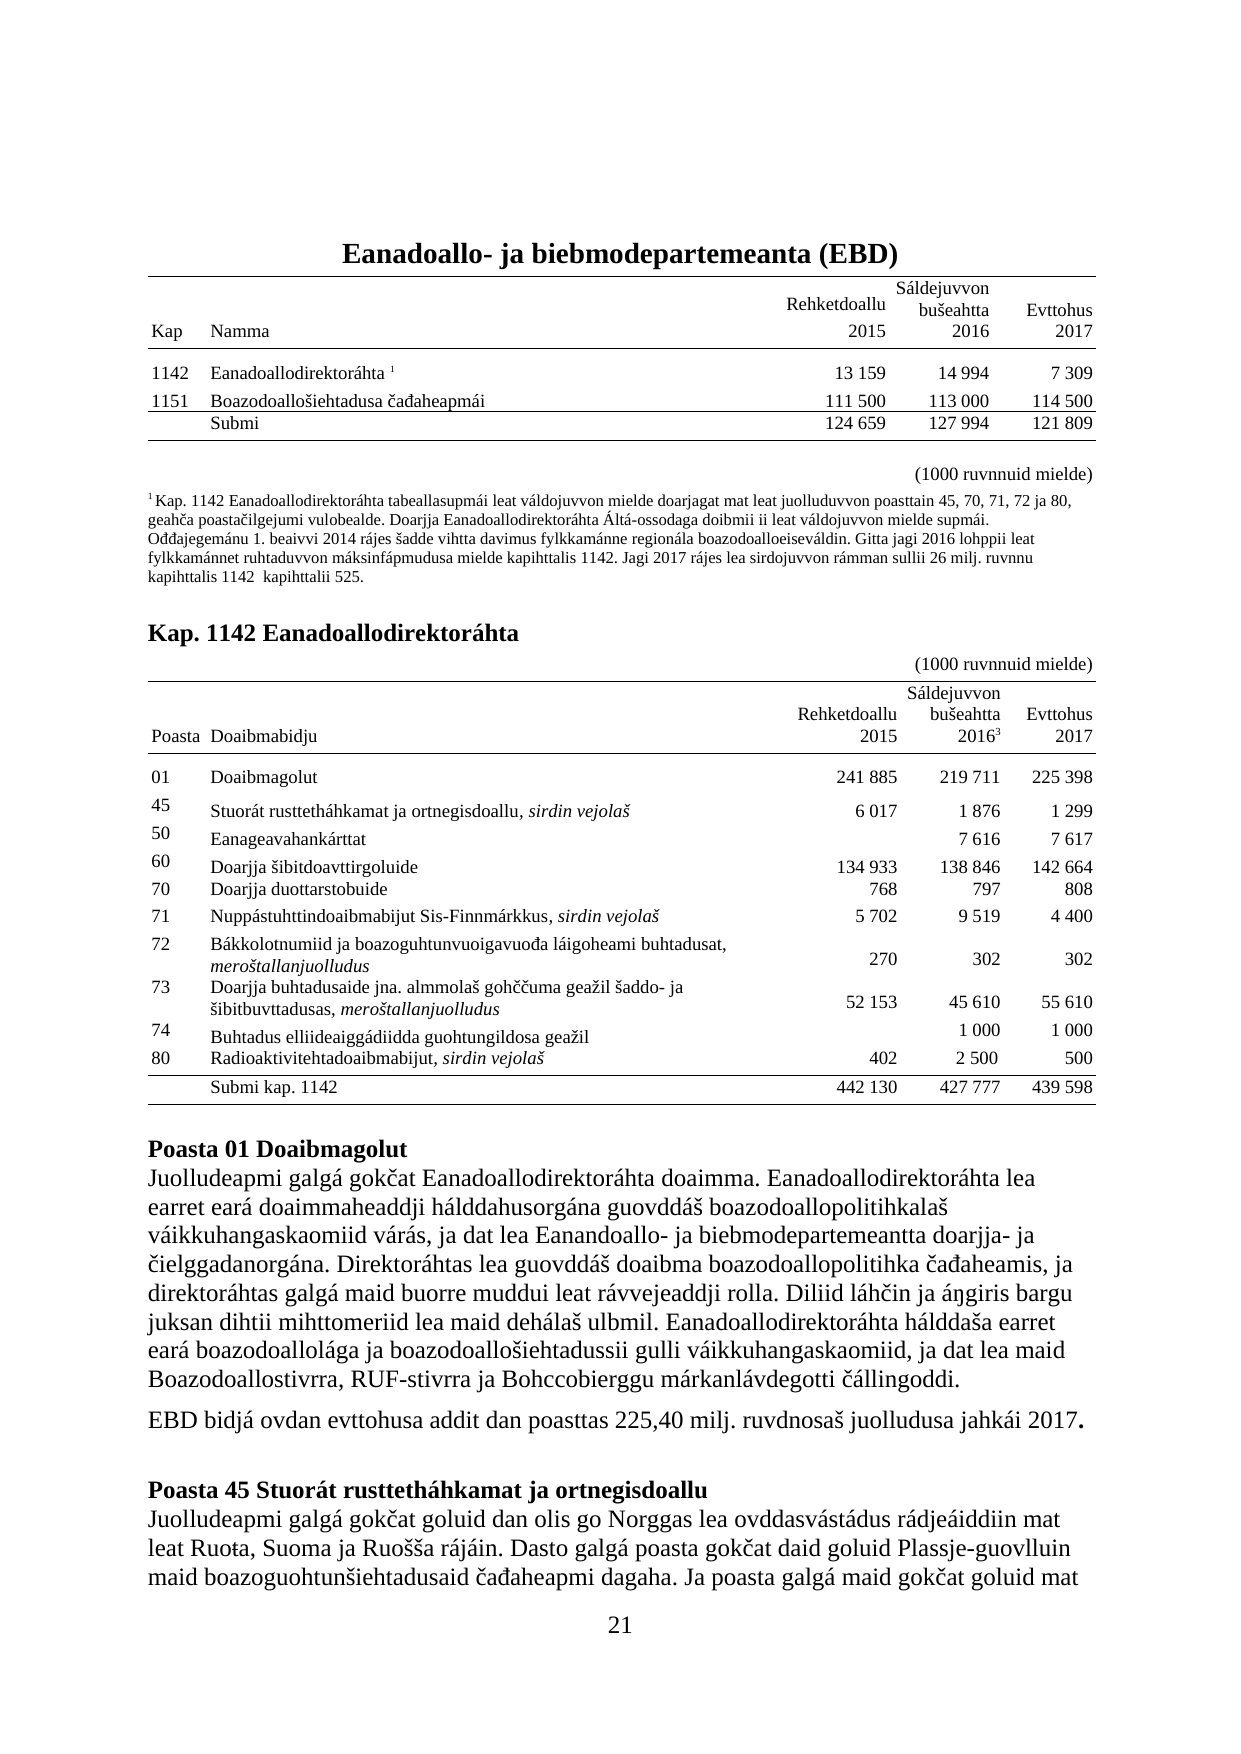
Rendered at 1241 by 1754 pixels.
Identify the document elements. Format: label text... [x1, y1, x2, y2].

table_header Sáldejuvvon bušeahtta 2016 [889, 277, 993, 348]
table_cell Nuppástuhttindoaibmabijut Sis-Finnmárkkus, sirdin vejolaš [207, 905, 786, 933]
table_cell 80 [148, 1047, 207, 1075]
table_cell 127 994 [889, 412, 993, 440]
table_cell 797 [901, 878, 1004, 905]
table_cell 270 [786, 933, 901, 976]
table_cell 113 000 [889, 390, 993, 411]
table_cell [148, 412, 207, 440]
table_cell 768 [786, 878, 901, 905]
table_cell 1142 [148, 349, 207, 389]
table_cell 4 400 [1004, 905, 1096, 933]
table_cell 302 [901, 933, 1004, 976]
text 1 Kap. 1142 Eanadoallodirektoráhta tabeallasupmái leat váldojuvvon mielde doarjagat mat leat juolluduvvon poasttain 45, 70, 71, 72 ja 80, geahča poastačilgejumi vulobealde. Doarjja Eanadoallodirektoráhta Áltá-ossodaga doibmii ii leat váldojuvvon mielde supmái. Ođđajegemánu 1. beaivvi 2014 rájes šadde vihtta davimus fylkkamánne regionála boazodoalloeiseváldin. Gitta jagi 2016 lohppii leat fylkkamánnet ruhtaduvvon máksinfápmudusa mielde kapihttalis 1142. Jagi 2017 rájes lea sirdojuvvon rámman sullii 26 milj. ruvnnu kapihttalis 1142 kapihttalii 525. [148, 490, 1093, 586]
table_header (1000 ruvnnuid mielde) [148, 653, 1096, 681]
table_cell 1 000 [1004, 1019, 1096, 1047]
table_cell Eanageavahankárttat [207, 822, 786, 849]
table_cell 73 [148, 976, 207, 1019]
table_cell 2 500 [901, 1047, 1004, 1075]
table_cell 5 702 [786, 905, 901, 933]
table_cell Boazodoallošiehtadusa čađaheapmái [207, 390, 768, 411]
table_cell Stuorát rusttetháhkamat ja ortnegisdoallu, sirdin vejolaš [207, 794, 786, 822]
table_cell 7 617 [1004, 822, 1096, 849]
table_cell Doarjja šibitdoavttirgoluide [207, 850, 786, 877]
table_header Kap [148, 277, 207, 348]
table_cell 45 [148, 794, 207, 822]
table_cell 1 876 [901, 794, 1004, 822]
table_cell 1 299 [1004, 794, 1096, 822]
table_cell 111 500 [768, 390, 889, 411]
table_cell Submi [207, 412, 768, 440]
table_cell 55 610 [1004, 976, 1096, 1019]
table_cell 134 933 [786, 850, 901, 877]
table_cell 427 777 [901, 1076, 1004, 1104]
table_header Rehketdoallu 2015 [768, 277, 889, 348]
table_cell 72 [148, 933, 207, 976]
table_cell 1 000 [901, 1019, 1004, 1047]
table_cell 71 [148, 905, 207, 933]
table_cell 225 398 [1004, 754, 1096, 794]
table_cell 7 616 [901, 822, 1004, 849]
table_cell 114 500 [993, 390, 1096, 411]
text EBD bidjá ovdan evttohusa addit dan poasttas 225,40 milj. ruvdnosaš juolludusa jahkái 2017. [148, 1405, 1093, 1434]
table_cell 52 153 [786, 976, 901, 1019]
table_cell 402 [786, 1047, 901, 1075]
table_cell 9 519 [901, 905, 1004, 933]
table_cell [148, 1076, 207, 1104]
table_cell 60 [148, 850, 207, 877]
table_cell 142 664 [1004, 850, 1096, 877]
table_cell 6 017 [786, 794, 901, 822]
table_cell 302 [1004, 933, 1096, 976]
table_header Namma [207, 277, 768, 348]
table_cell 1151 [148, 390, 207, 411]
table_cell Buhtadus elliideaiggádiidda guohtungildosa geažil [207, 1019, 786, 1047]
table_cell Sáldejuvvon bušeahtta 20163 [901, 682, 1004, 753]
table_cell 45 610 [901, 976, 1004, 1019]
table_cell 219 711 [901, 754, 1004, 794]
table_cell [786, 1019, 901, 1047]
table_cell 121 809 [993, 412, 1096, 440]
table_cell Rehketdoallu 2015 [786, 682, 901, 753]
table_cell 13 159 [768, 349, 889, 389]
table_cell Doarjja buhtadusaide jna. almmolaš gohččuma geažil šaddo- ja šibitbuvttadusas, meroštallanjuolludus [207, 976, 786, 1019]
table_cell Submi kap. 1142 [207, 1076, 786, 1104]
table_cell 01 [148, 754, 207, 794]
text Poasta 45 Stuorát rusttetháhkamat ja ortnegisdoallu Juolludeapmi galgá gokčat goluid dan olis go Norggas lea ovddasvástádus rádjeáiddiin mat leat Ruoŧa, Suoma ja Ruošša rájáin. Dasto galgá poasta gokčat daid goluid Plassje-guovlluin maid boazoguohtunšiehtadusaid čađaheapmi dagaha. Ja poasta galgá maid gokčat goluid mat [148, 1475, 1093, 1590]
table_cell 124 659 [768, 412, 889, 440]
table_cell Radioaktivitehtadoaibmabijut, sirdin vejolaš [207, 1047, 786, 1075]
table_cell Eanadoallodirektoráhta 1 [207, 349, 768, 389]
table_cell 138 846 [901, 850, 1004, 877]
table_cell 74 [148, 1019, 207, 1047]
table_cell 14 994 [889, 349, 993, 389]
table_cell 70 [148, 878, 207, 905]
text Poasta 01 Doaibmagolut Juolludeapmi galgá gokčat Eanadoallodirektoráhta doaimma. Eanadoallodirektoráhta lea earret eará doaimmaheaddji hálddahusorgána guovddáš boazodoallopolitihkalaš váikkuhangaskaomiid várás, ja dat lea Eanandoallo- ja biebmodepartemeantta doarjja- ja čielggadanorgána. Direktoráhtas lea guovddáš doaibma boazodoallopolitihka čađaheamis, ja direktoráhtas galgá maid buorre muddui leat rávvejeaddji rolla. Diliid láhčin ja áŋgiris bargu juksan dihtii mihttomeriid lea maid dehálaš ulbmil. Eanadoallodirektoráhta hálddaša earret eará boazodoallolága ja boazodoallošiehtadussii gulli váikkuhangaskaomiid, ja dat lea maid Boazodoallostivrra, RUF-stivrra ja Bohccobierggu márkanlávdegotti čállingoddi. [148, 1134, 1093, 1393]
table_cell 241 885 [786, 754, 901, 794]
table_cell 439 598 [1004, 1076, 1096, 1104]
text (1000 ruvnnuid mielde) [148, 441, 1093, 484]
table_cell 500 [1004, 1047, 1096, 1075]
table_cell Poasta [148, 682, 207, 753]
table_cell Doaibmagolut [207, 754, 786, 794]
table_cell 808 [1004, 878, 1096, 905]
table_cell Doarjja duottarstobuide [207, 878, 786, 905]
table_cell Bákkolotnumiid ja boazoguhtunvuoigavuođa láigoheami buhtadusat, meroštallanjuolludus [207, 933, 786, 976]
table_cell 50 [148, 822, 207, 849]
text Kap. 1142 Eanadoallodirektoráhta [148, 618, 1093, 647]
table_cell Doaibmabidju [207, 682, 786, 753]
subtitle Eanadoallo- ja biebmodepartemeanta (EBD) [148, 236, 1093, 270]
table_cell [786, 822, 901, 849]
table_cell 7 309 [993, 349, 1096, 389]
table_cell Evttohus 2017 [1004, 682, 1096, 753]
table_header Evttohus 2017 [993, 277, 1096, 348]
table_cell 442 130 [786, 1076, 901, 1104]
